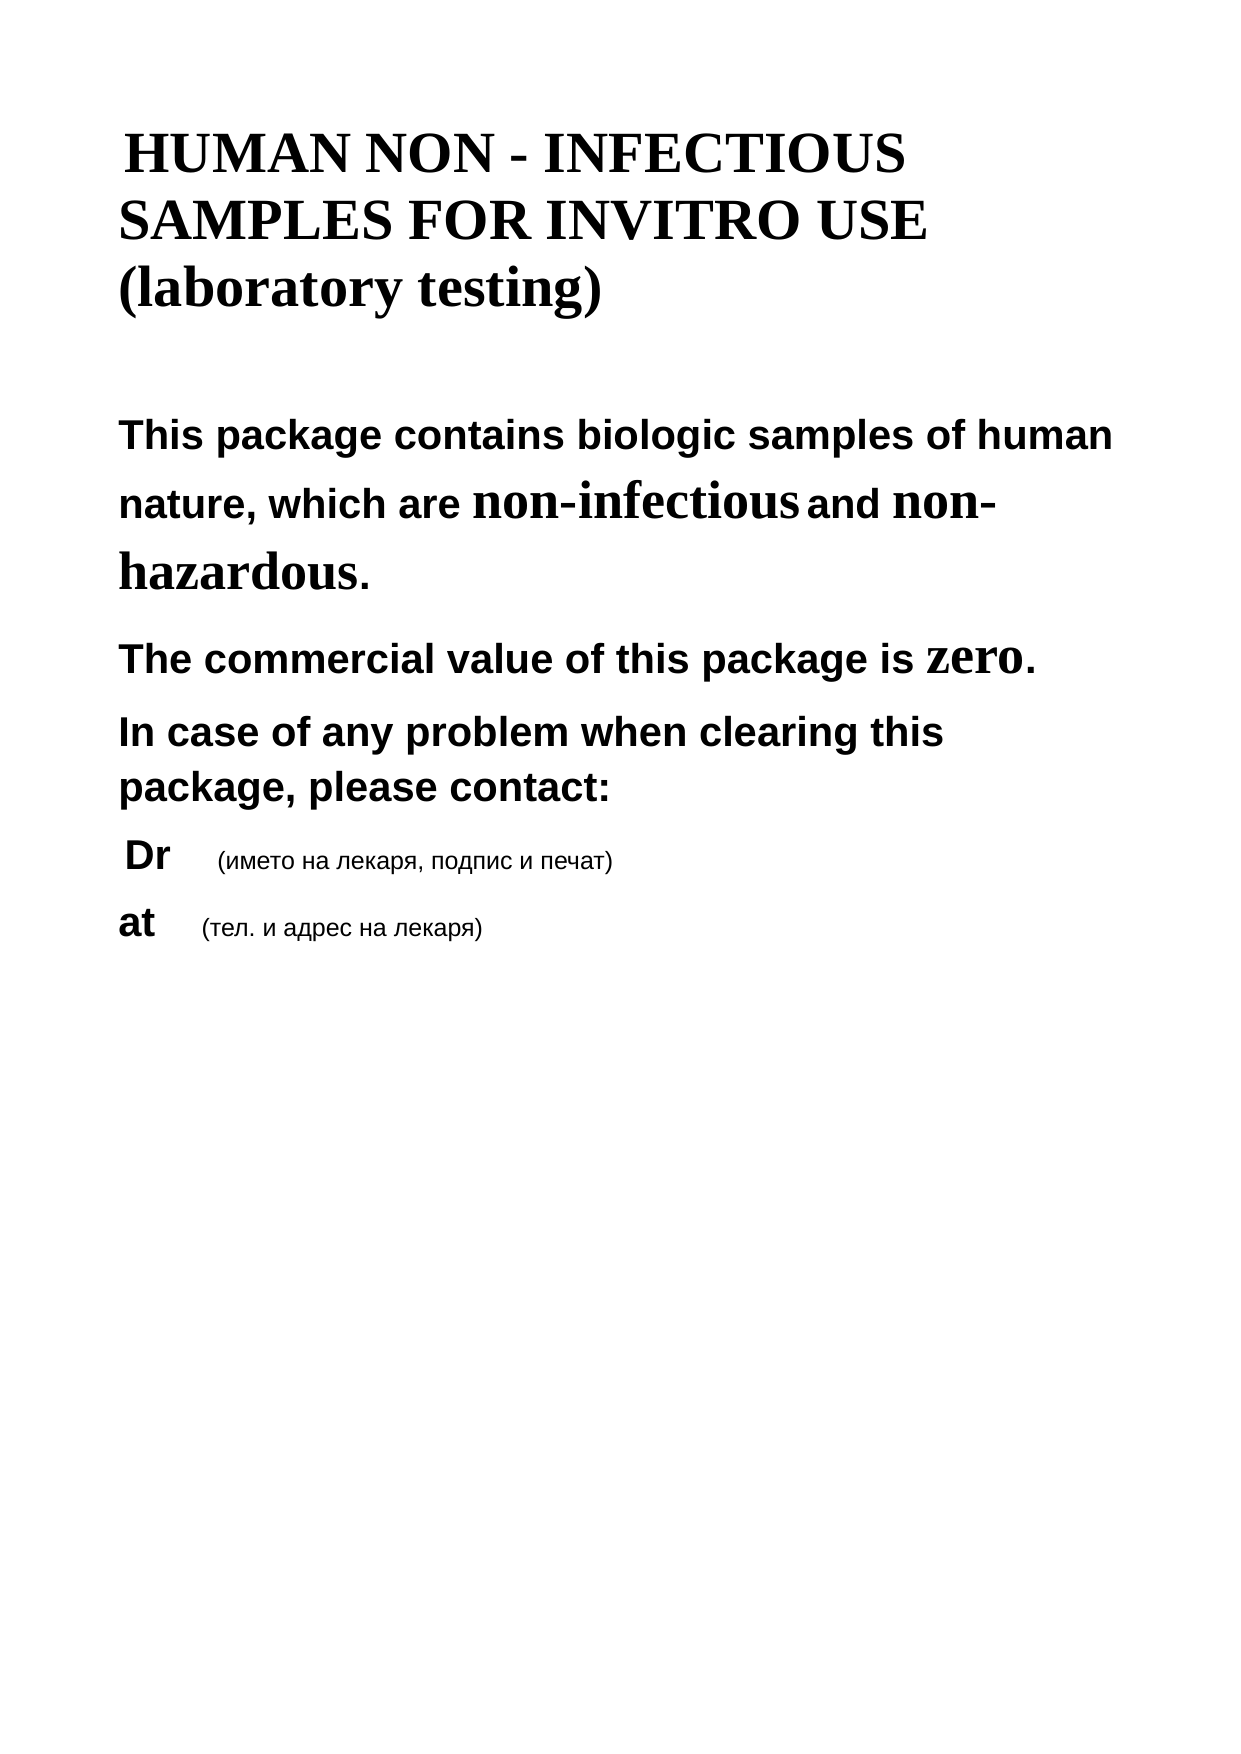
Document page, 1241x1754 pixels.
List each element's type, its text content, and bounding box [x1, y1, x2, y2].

text Dr (името на лекаря, подпис и печат) [118, 830, 1122, 878]
text In case of any problem when clearing this package, please contact: [118, 707, 1122, 810]
text The commercial value of this package is zero. [118, 623, 1122, 686]
text This package contains biologic samples of human nature, which are non-infectious and non-hazardous. [118, 410, 1122, 601]
text HUMAN NON - INFECTIOUS SAMPLES FOR INVITRO USE (laboratory testing) [118, 118, 1122, 319]
text at (тел. и адрес на лекаря) [118, 898, 1122, 946]
